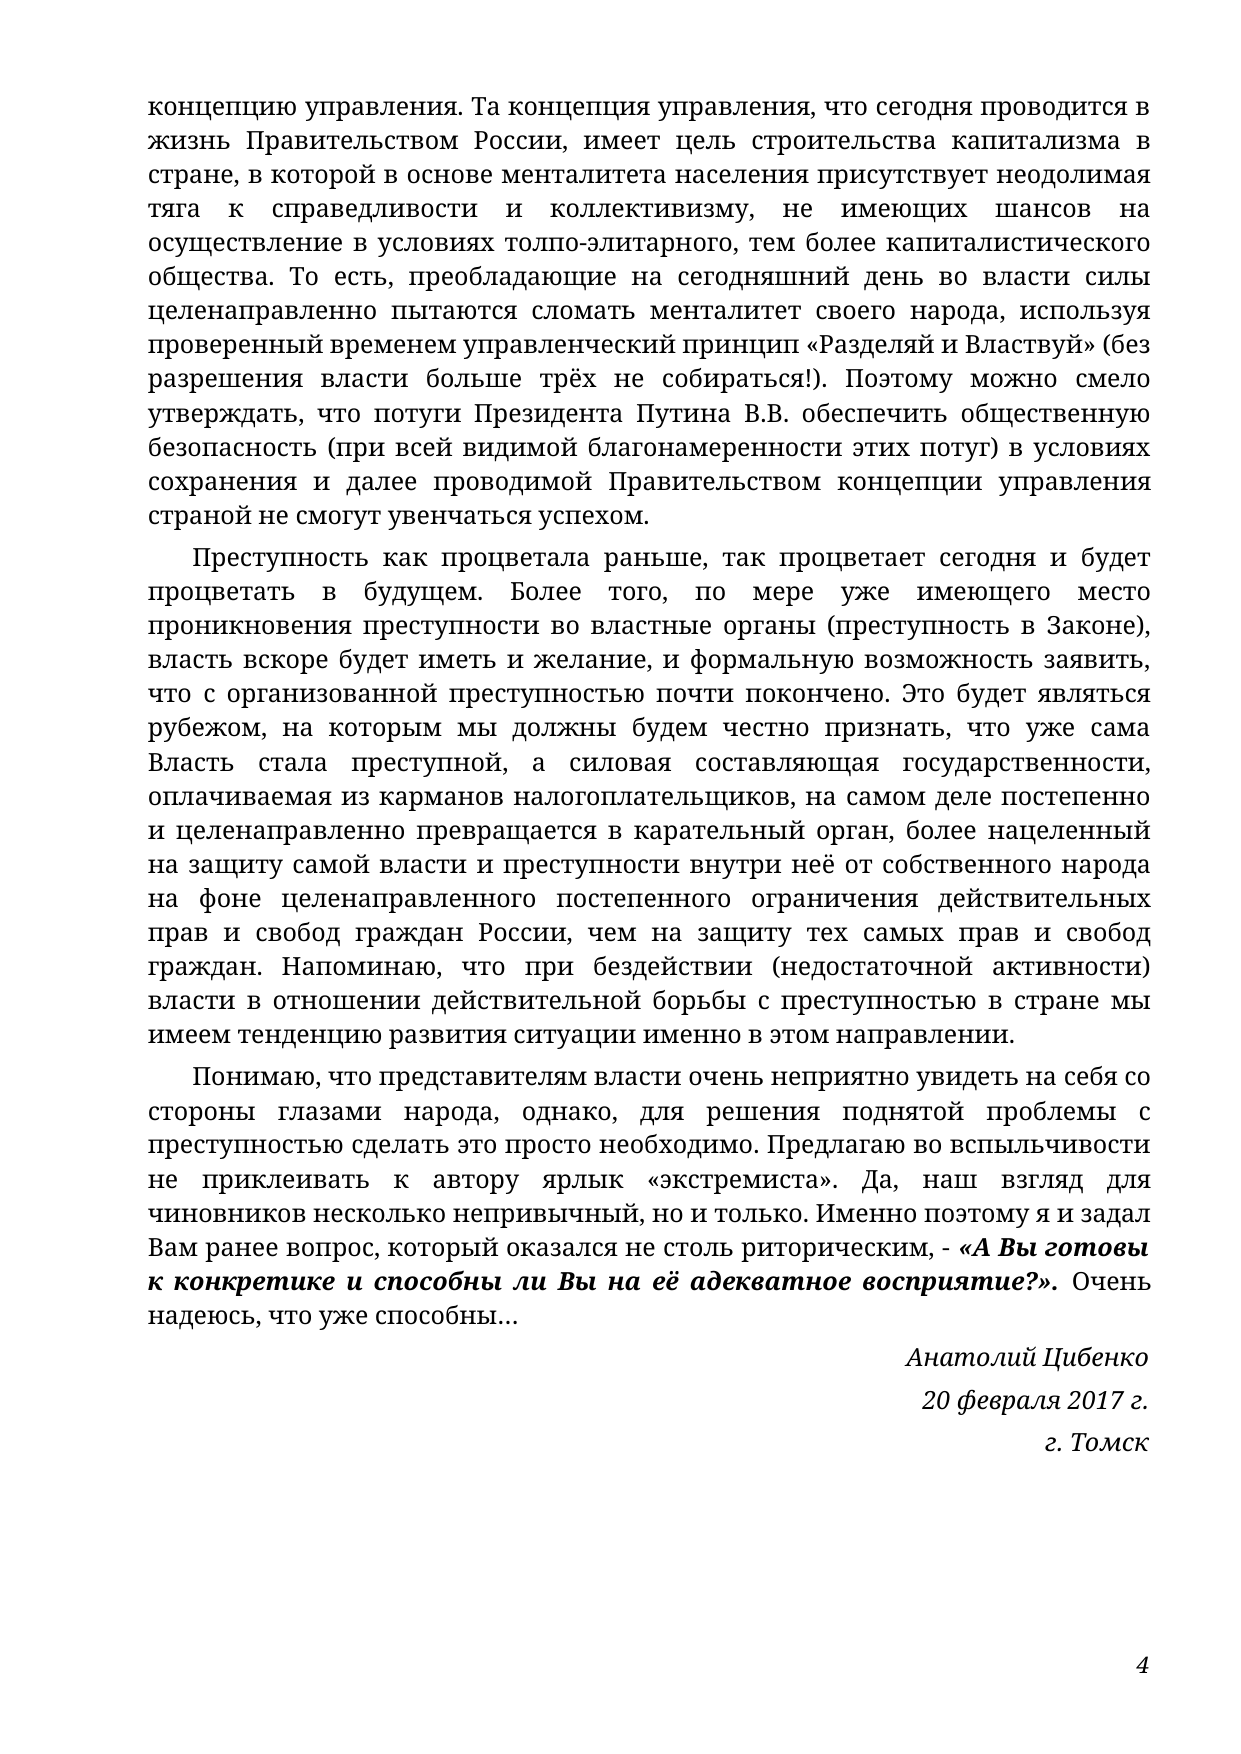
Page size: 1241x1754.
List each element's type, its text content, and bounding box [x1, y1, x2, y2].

text Анатолий Цибенко [148, 1340, 1152, 1374]
text Преступность как процветала раньше, так процветает сегодня и будет процветать в будущем. Более того, по мере уже имеющего место проникновения преступности во властные органы (преступность в Законе), власть вскоре будет иметь и желание, и формальную возможность заявить, что с организованной преступностью почти покончено. Это будет являться рубежом, на которым мы должны будем честно признать, что уже сама Власть стала преступной, а силовая составляющая государственности, оплачиваемая из карманов налогоплательщиков, на самом деле постепенно и целенаправленно превращается в карательный орган, более нацеленный на защиту самой власти и преступности внутри неё от собственного народа на фоне целенаправленного постепенного ограничения действительных прав и свобод граждан России, чем на защиту тех самых прав и свобод граждан. Напоминаю, что при бездействии (недостаточной активности) власти в отношении действительной борьбы с преступностью в стране мы имеем тенденцию развития ситуации именно в этом направлении. [148, 540, 1152, 1051]
text концепцию управления. Та концепция управления, что сегодня проводится в жизнь Правительством России, имеет цель строительства капитализма в стране, в которой в основе менталитета населения присутствует неодолимая тяга к справедливости и коллективизму, не имеющих шансов на осуществление в условиях толпо-элитарного, тем более капиталистического общества. То есть, преобладающие на сегодняшний день во власти силы целенаправленно пытаются сломать менталитет своего народа, используя проверенный временем управленческий принцип «Разделяй и Властвуй» (без разрешения власти больше трёх не собираться!). Поэтому можно смело утверждать, что потуги Президента Путина В.В. обеспечить общественную безопасность (при всей видимой благонамеренности этих потуг) в условиях сохранения и далее проводимой Правительством концепции управления страной не смогут увенчаться успехом. [148, 89, 1152, 531]
text Понимаю, что представителям власти очень неприятно увидеть на себя со стороны глазами народа, однако, для решения поднятой проблемы с преступностью сделать это просто необходимо. Предлагаю во вспыльчивости не приклеивать к автору ярлык «экстремиста». Да, наш взгляд для чиновников несколько непривычный, но и только. Именно поэтому я и задал Вам ранее вопрос, который оказался не столь риторическим, - «А Вы готовы к конкретике и способны ли Вы на её адекватное восприятие?». Очень надеюсь, что уже способны… [148, 1059, 1152, 1332]
text 20 февраля 2017 г. [148, 1382, 1152, 1416]
text г. Томск [148, 1425, 1152, 1459]
